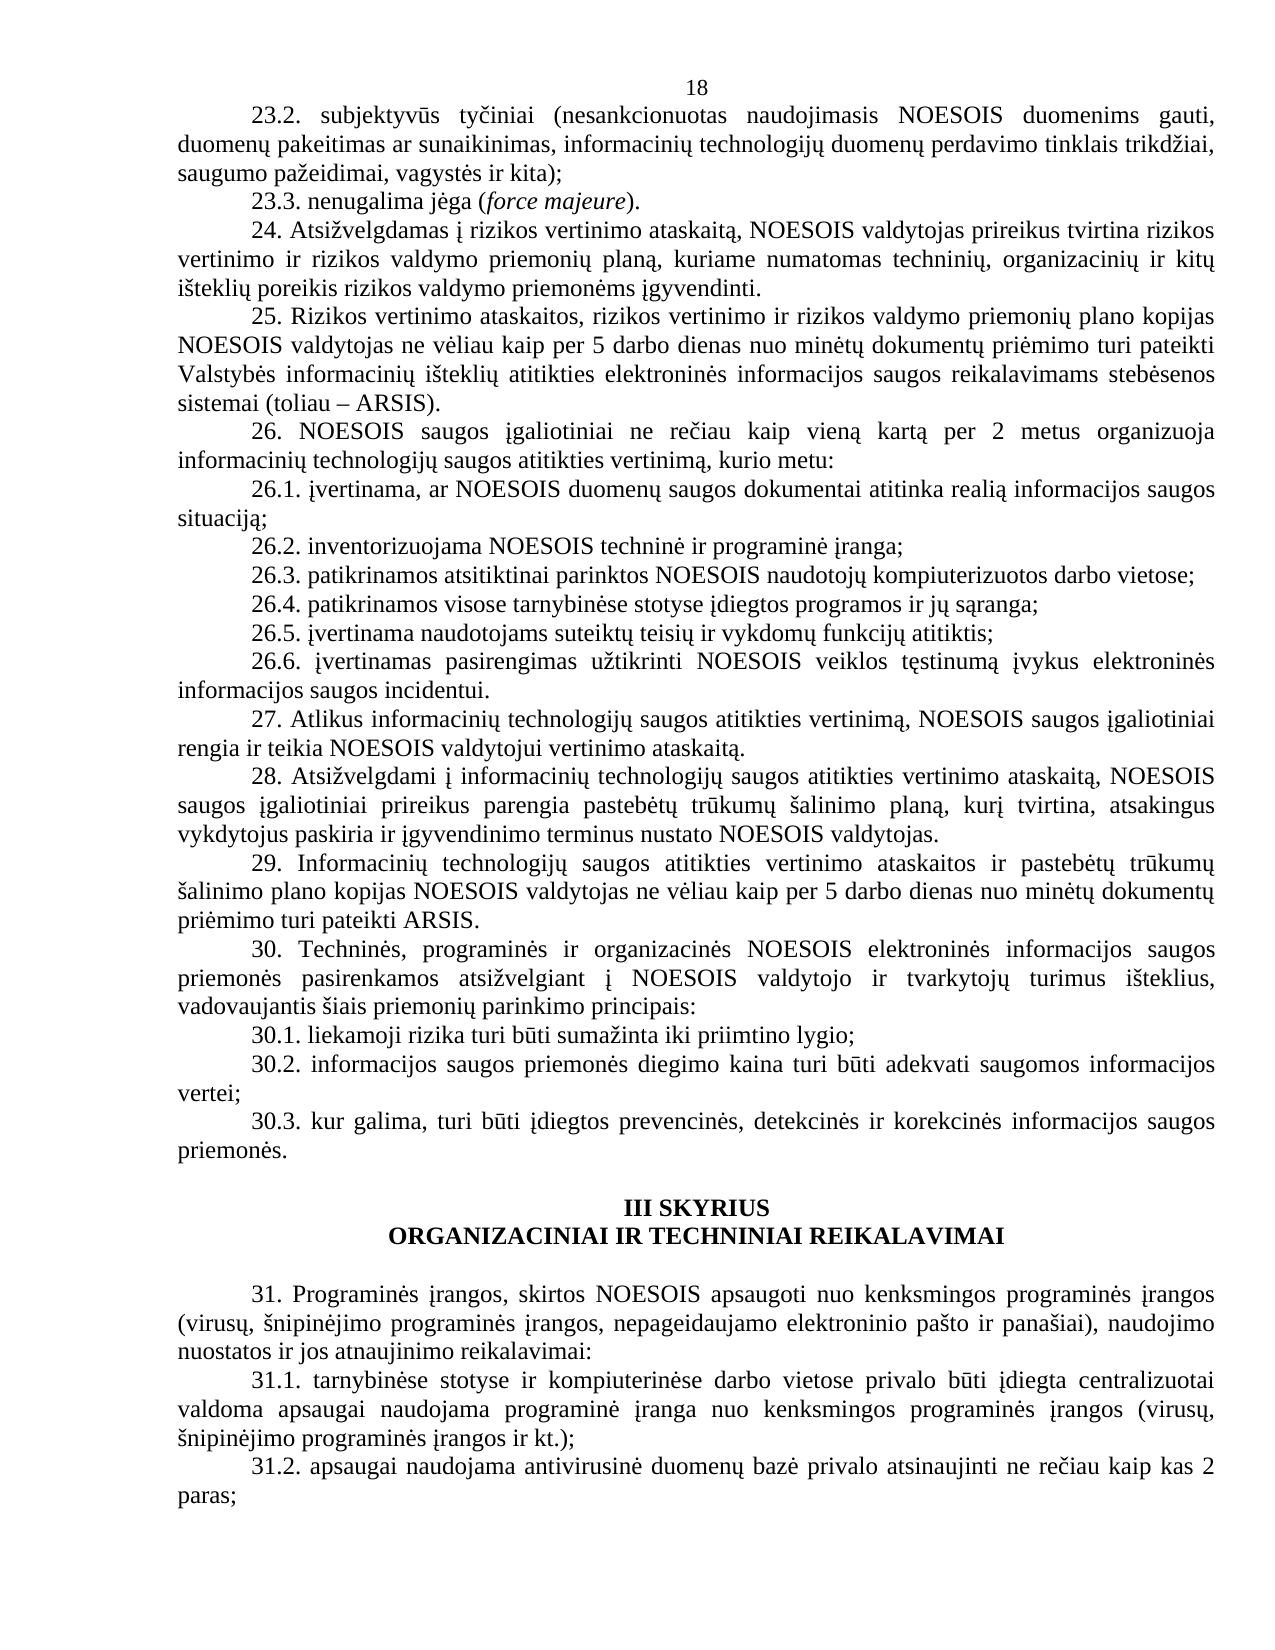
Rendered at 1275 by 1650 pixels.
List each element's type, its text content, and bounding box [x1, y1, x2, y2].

text 30.3. kur galima, turi būti įdiegtos prevencinės, detekcinės ir korekcinės informacijos saugos priemonės. [177, 1106, 1216, 1164]
text 26.4. patikrinamos visose tarnybinėse stotyse įdiegtos programos ir jų sąranga; [177, 589, 1216, 618]
text 30.1. liekamoji rizika turi būti sumažinta iki priimtino lygio; [177, 1020, 1216, 1049]
text 26.2. inventorizuojama NOESOIS techninė ir programinė įranga; [177, 531, 1216, 560]
text 26.5. įvertinama naudotojams suteiktų teisių ir vykdomų funkcijų atitiktis; [177, 618, 1216, 646]
text 26.3. patikrinamos atsitiktinai parinktos NOESOIS naudotojų kompiuterizuotos darbo vietose; [177, 560, 1216, 589]
text 30. Techninės, programinės ir organizacinės NOESOIS elektroninės informacijos saugos priemonės pasirenkamos atsižvelgiant į NOESOIS valdytojo ir tvarkytojų turimus išteklius, vadovaujantis šiais priemonių parinkimo principais: [177, 934, 1216, 1020]
text 26.6. įvertinamas pasirengimas užtikrinti NOESOIS veiklos tęstinumą įvykus elektroninės informacijos saugos incidentui. [177, 646, 1216, 704]
text 28. Atsižvelgdami į informacinių technologijų saugos atitikties vertinimo ataskaitą, NOESOIS saugos įgaliotiniai prireikus parengia pastebėtų trūkumų šalinimo planą, kurį tvirtina, atsakingus vykdytojus paskiria ir įgyvendinimo terminus nustato NOESOIS valdytojas. [177, 761, 1216, 848]
text 29. Informacinių technologijų saugos atitikties vertinimo ataskaitos ir pastebėtų trūkumų šalinimo plano kopijas NOESOIS valdytojas ne vėliau kaip per 5 darbo dienas nuo minėtų dokumentų priėmimo turi pateikti ARSIS. [177, 848, 1216, 934]
text 24. Atsižvelgdamas į rizikos vertinimo ataskaitą, NOESOIS valdytojas prireikus tvirtina rizikos vertinimo ir rizikos valdymo priemonių planą, kuriame numatomas techninių, organizacinių ir kitų išteklių poreikis rizikos valdymo priemonėms įgyvendinti. [177, 215, 1216, 301]
text 23.2. subjektyvūs tyčiniai (nesankcionuotas naudojimasis NOESOIS duomenims gauti, duomenų pakeitimas ar sunaikinimas, informacinių technologijų duomenų perdavimo tinklais trikdžiai, saugumo pažeidimai, vagystės ir kita); [177, 100, 1216, 186]
text 27. Atlikus informacinių technologijų saugos atitikties vertinimą, NOESOIS saugos įgaliotiniai rengia ir teikia NOESOIS valdytojui vertinimo ataskaitą. [177, 704, 1216, 761]
text III SKYRIUS [177, 1193, 1216, 1221]
text 26.1. įvertinama, ar NOESOIS duomenų saugos dokumentai atitinka realią informacijos saugos situaciją; [177, 474, 1216, 531]
text 26. NOESOIS saugos įgaliotiniai ne rečiau kaip vieną kartą per 2 metus organizuoja informacinių technologijų saugos atitikties vertinimą, kurio metu: [177, 416, 1216, 474]
text 31.2. apsaugai naudojama antivirusinė duomenų bazė privalo atsinaujinti ne rečiau kaip kas 2 paras; [177, 1451, 1216, 1509]
text ORGANIZACINIAI IR TECHNINIAI REIKALAVIMAI [177, 1221, 1216, 1250]
text 25. Rizikos vertinimo ataskaitos, rizikos vertinimo ir rizikos valdymo priemonių plano kopijas NOESOIS valdytojas ne vėliau kaip per 5 darbo dienas nuo minėtų dokumentų priėmimo turi pateikti Valstybės informacinių išteklių atitikties elektroninės informacijos saugos reikalavimams stebėsenos sistemai (toliau – ARSIS). [177, 301, 1216, 416]
text 30.2. informacijos saugos priemonės diegimo kaina turi būti adekvati saugomos informacijos vertei; [177, 1049, 1216, 1106]
text 31.1. tarnybinėse stotyse ir kompiuterinėse darbo vietose privalo būti įdiegta centralizuotai valdoma apsaugai naudojama programinė įranga nuo kenksmingos programinės įrangos (virusų, šnipinėjimo programinės įrangos ir kt.); [177, 1365, 1216, 1451]
text 31. Programinės įrangos, skirtos NOESOIS apsaugoti nuo kenksmingos programinės įrangos (virusų, šnipinėjimo programinės įrangos, nepageidaujamo elektroninio pašto ir panašiai), naudojimo nuostatos ir jos atnaujinimo reikalavimai: [177, 1279, 1216, 1365]
text 23.3. nenugalima jėga (force majeure). [177, 186, 1216, 215]
